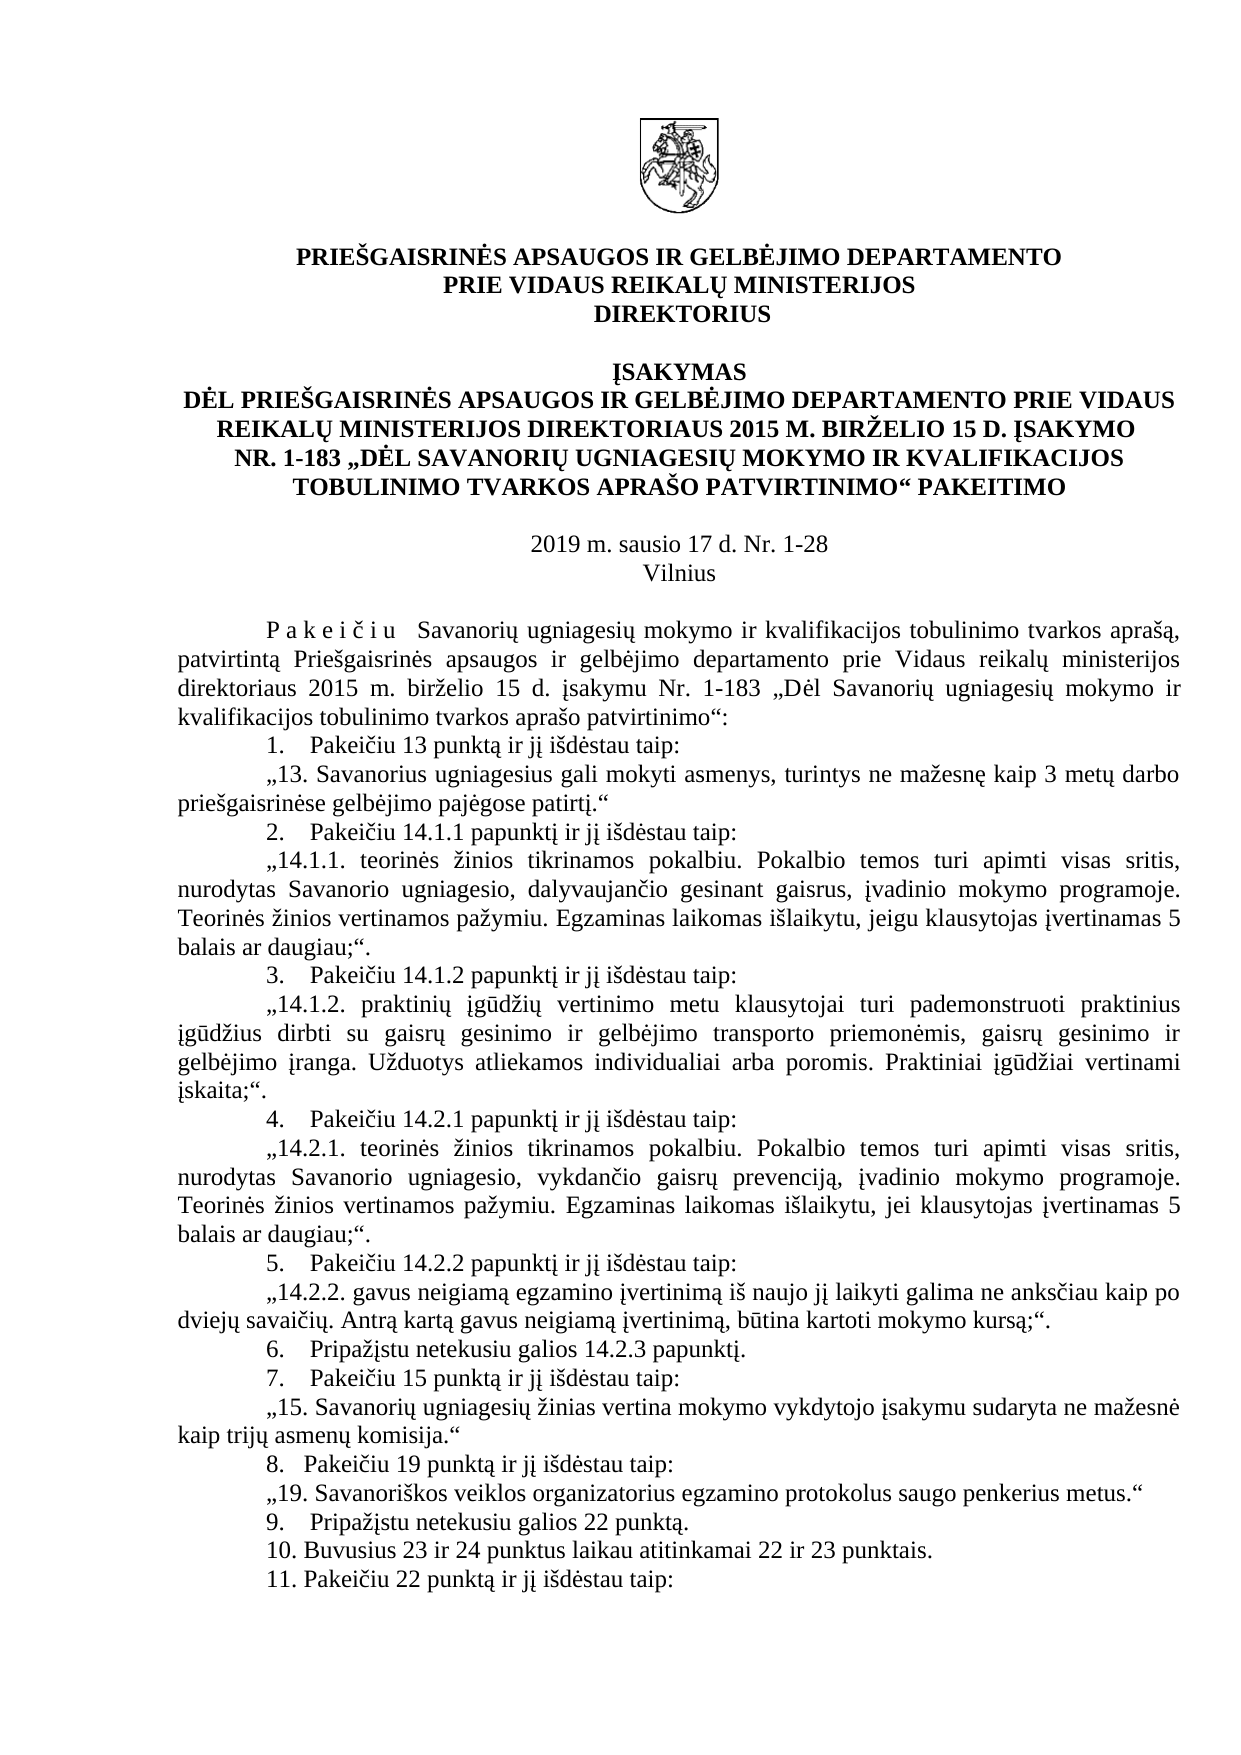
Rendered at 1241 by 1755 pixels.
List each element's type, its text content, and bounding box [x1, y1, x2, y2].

text 11. Pakeičiu 22 punktą ir jį išdėstau taip: [266, 1564, 1181, 1593]
text 2019 m. sausio 17 d. Nr. 1-28 [177, 529, 1181, 558]
text „14.1.1. teorinės žinios tikrinamos pokalbiu. Pokalbio temos turi apimti visas sritis, nurodytas Savanorio ugniagesio, dalyvaujančio gesinant gaisrus, įvadinio mokymo programoje. Teorinės žinios vertinamos pažymiu. Egzaminas laikomas išlaikytu, jeigu klausytojas įvertinamas 5 balais ar daugiau;“. [177, 846, 1181, 961]
text 2. Pakeičiu 14.1.1 papunktį ir jį išdėstau taip: [266, 817, 1181, 846]
text 5. Pakeičiu 14.2.2 papunktį ir jį išdėstau taip: [266, 1248, 1181, 1277]
text 4. Pakeičiu 14.2.1 papunktį ir jį išdėstau taip: [266, 1104, 1181, 1133]
text 6. Pripažįstu netekusiu galios 14.2.3 papunktį. [266, 1334, 1181, 1363]
text „19. Savanoriškos veiklos organizatorius egzamino protokolus saugo penkerius metus.“ [266, 1478, 1181, 1507]
text „14.2.1. teorinės žinios tikrinamos pokalbiu. Pokalbio temos turi apimti visas sritis, nurodytas Savanorio ugniagesio, vykdančio gaisrų prevenciją, įvadinio mokymo programoje. Teorinės žinios vertinamos pažymiu. Egzaminas laikomas išlaikytu, jei klausytojas įvertinamas 5 balais ar daugiau;“. [177, 1133, 1181, 1248]
text „13. Savanorius ugniagesius gali mokyti asmenys, turintys ne mažesnę kaip 3 metų darbo priešgaisrinėse gelbėjimo pajėgose patirtį.“ [177, 759, 1181, 817]
text Vilnius [177, 558, 1181, 587]
text PRIE VIDAUS REIKALŲ MINISTERIJOS [177, 271, 1181, 299]
text 1. Pakeičiu 13 punktą ir jį išdėstau taip: [266, 731, 1181, 759]
text 10. Buvusius 23 ir 24 punktus laikau atitinkamai 22 ir 23 punktais. [266, 1536, 1181, 1564]
text 7. Pakeičiu 15 punktą ir jį išdėstau taip: [266, 1363, 1181, 1392]
text Pakeičiu Savanorių ugniagesių mokymo ir kvalifikacijos tobulinimo tvarkos aprašą, patvirtintą Priešgaisrinės apsaugos ir gelbėjimo departamento prie Vidaus reikalų ministerijos direktoriaus 2015 m. birželio 15 d. įsakymu Nr. 1-183 „Dėl Savanorių ugniagesių mokymo ir kvalifikacijos tobulinimo tvarkos aprašo patvirtinimo“: [177, 616, 1181, 731]
text „14.2.2. gavus neigiamą egzamino įvertinimą iš naujo jį laikyti galima ne anksčiau kaip po dviejų savaičių. Antrą kartą gavus neigiamą įvertinimą, būtina kartoti mokymo kursą;“. [177, 1277, 1181, 1334]
text 9. Pripažįstu netekusiu galios 22 punktą. [266, 1507, 1181, 1536]
text „14.1.2. praktinių įgūdžių vertinimo metu klausytojai turi pademonstruoti praktinius įgūdžius dirbti su gaisrų gesinimo ir gelbėjimo transporto priemonėmis, gaisrų gesinimo ir gelbėjimo įranga. Užduotys atliekamos individualiai arba poromis. Praktiniai įgūdžiai vertinami įskaita;“. [177, 989, 1181, 1104]
text „15. Savanorių ugniagesių žinias vertina mokymo vykdytojo įsakymu sudaryta ne mažesnė kaip trijų asmenų komisija.“ [177, 1392, 1181, 1449]
text DIREKTORIUS [177, 299, 1181, 328]
text DĖL PRIEŠGAISRINĖS APSAUGOS IR GELBĖJIMO DEPARTAMENTO PRIE VIDAUS REIKALŲ MINISTERIJOS DIREKTORIAUS 2015 M. birželio 15 D. ĮSAKYMO [177, 386, 1181, 443]
text ĮSAKYMAS [177, 357, 1181, 386]
text 8. Pakeičiu 19 punktą ir jį išdėstau taip: [266, 1449, 1181, 1478]
text 3. Pakeičiu 14.1.2 papunktį ir jį išdėstau taip: [266, 961, 1181, 989]
text NR. 1-183 „DĖL savanorių ugniagesių mokymo ir kvalifikacijos tobulinimo tvarkos APRAŠO patvirtinimo“ PAKEITIMO [177, 443, 1181, 501]
text PRIEŠGAISRINĖS APSAUGOS IR GELBĖJIMO DEPARTAMENTO [177, 242, 1181, 271]
